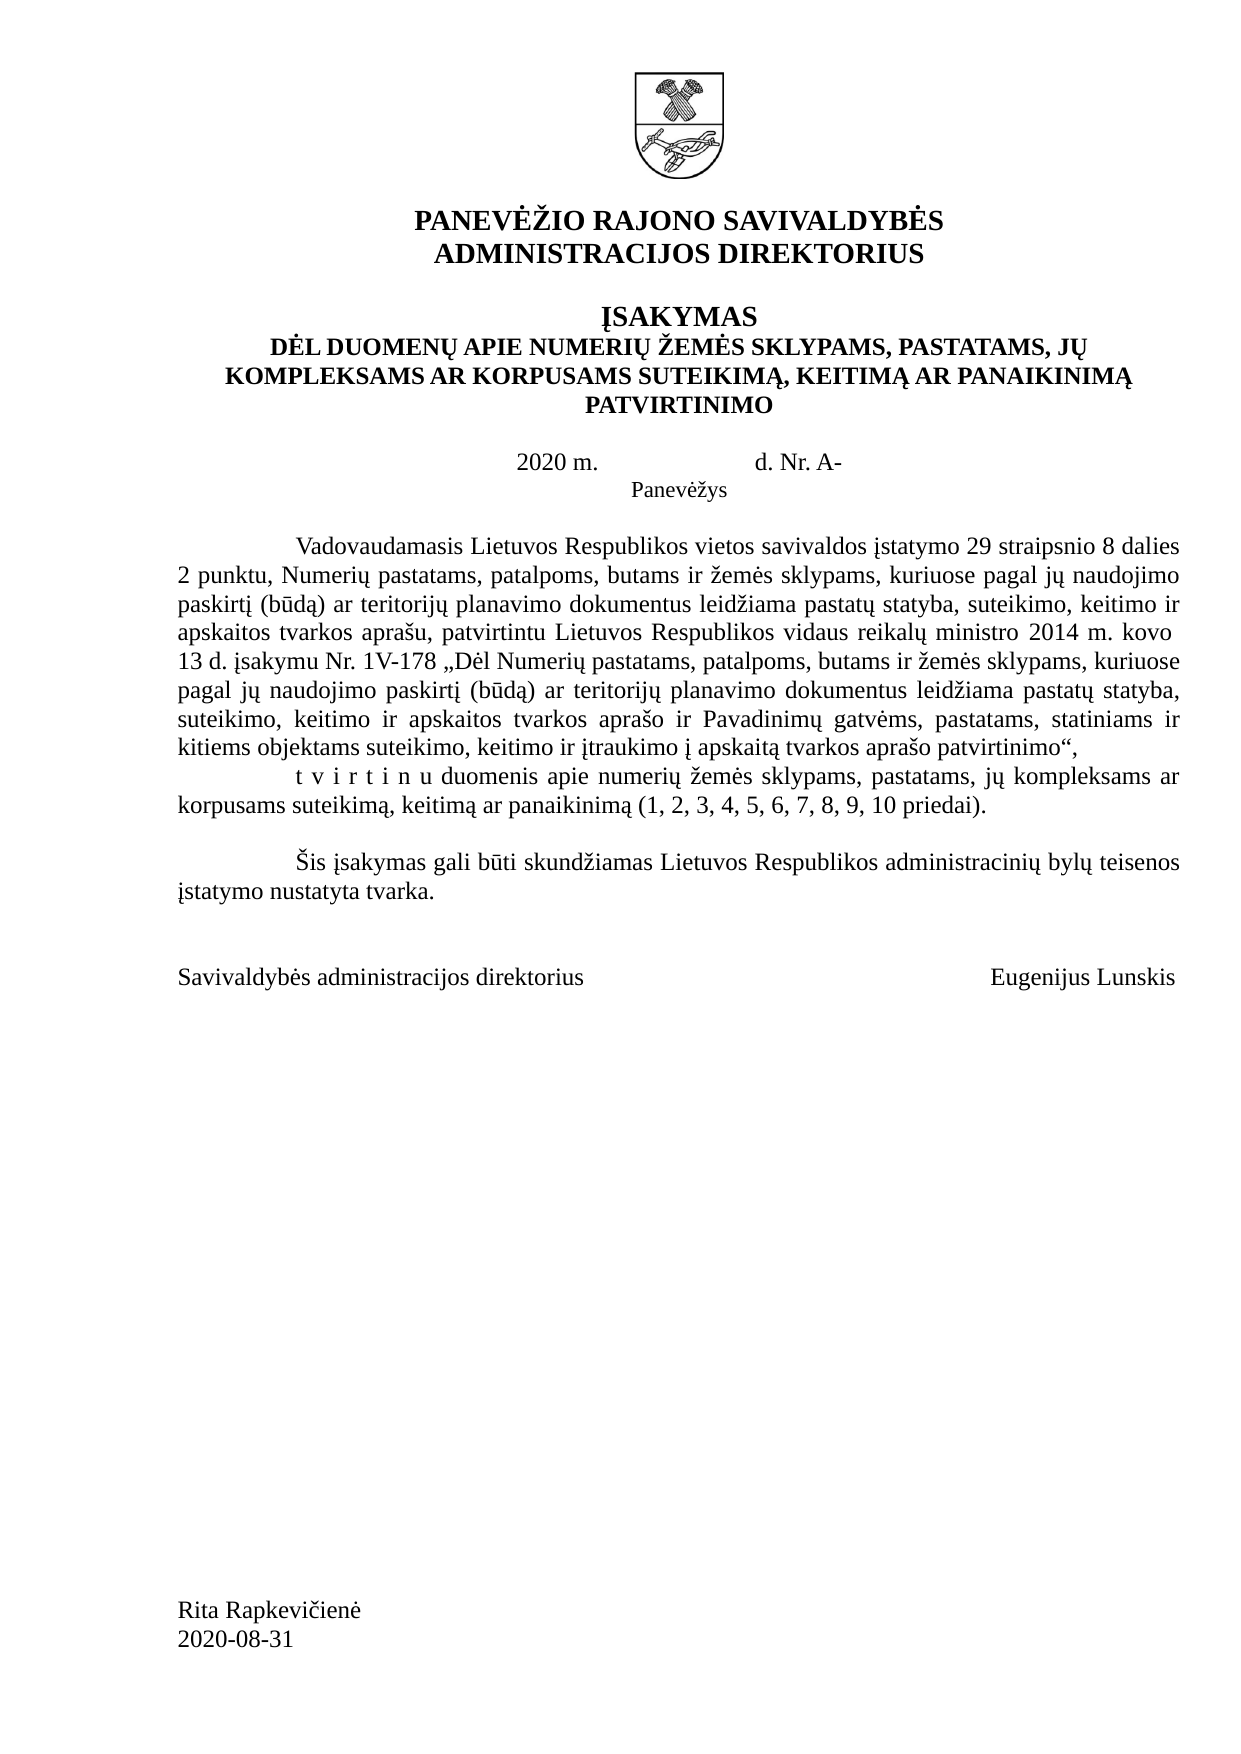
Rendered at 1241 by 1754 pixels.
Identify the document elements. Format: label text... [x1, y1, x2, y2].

text t v i r t i n u duomenis apie numerių žemės sklypams, pastatams, jų kompleksams ar korpusams suteikimą, keitimą ar panaikinimą (1, 2, 3, 4, 5, 6, 7, 8, 9, 10 priedai). [177, 761, 1181, 819]
text 2020-08-31 [177, 1624, 1181, 1652]
text Vadovaudamasis Lietuvos Respublikos vietos savivaldos įstatymo 29 straipsnio 8 dalies 2 punktu, Numerių pastatams, patalpoms, butams ir žemės sklypams, kuriuose pagal jų naudojimo paskirtį (būdą) ar teritorijų planavimo dokumentus leidžiama pastatų statyba, suteikimo, keitimo ir apskaitos tvarkos aprašu, patvirtintu Lietuvos Respublikos vidaus reikalų ministro 2014 m. kovo 13 d. įsakymu Nr. 1V-178 „Dėl Numerių pastatams, patalpoms, butams ir žemės sklypams, kuriuose pagal jų naudojimo paskirtį (būdą) ar teritorijų planavimo dokumentus leidžiama pastatų statyba, suteikimo, keitimo ir apskaitos tvarkos aprašo ir Pavadinimų gatvėms, pastatams, statiniams ir kitiems objektams suteikimo, keitimo ir įtraukimo į apskaitą tvarkos aprašo patvirtinimo“, [177, 531, 1181, 761]
text Rita Rapkevičienė [177, 1595, 1181, 1624]
text Savivaldybės administracijos direktorius Eugenijus Lunskis [177, 962, 1181, 991]
text DĖL DUOMENŲ APIE NUMERIŲ ŽEMĖS SKLYPAMS, PASTATAMS, JŲ KOMPLEKSAMS AR KORPUSAMS SUTEIKIMĄ, KEITIMĄ AR PANAIKINIMĄ PATVIRTINIMO [177, 332, 1181, 418]
text Šis įsakymas gali būti skundžiamas Lietuvos Respublikos administracinių bylų teisenos įstatymo nustatyta tvarka. [177, 847, 1181, 905]
text 2020 m. d. Nr. A- [177, 447, 1181, 476]
text Panevėžys [177, 476, 1181, 502]
